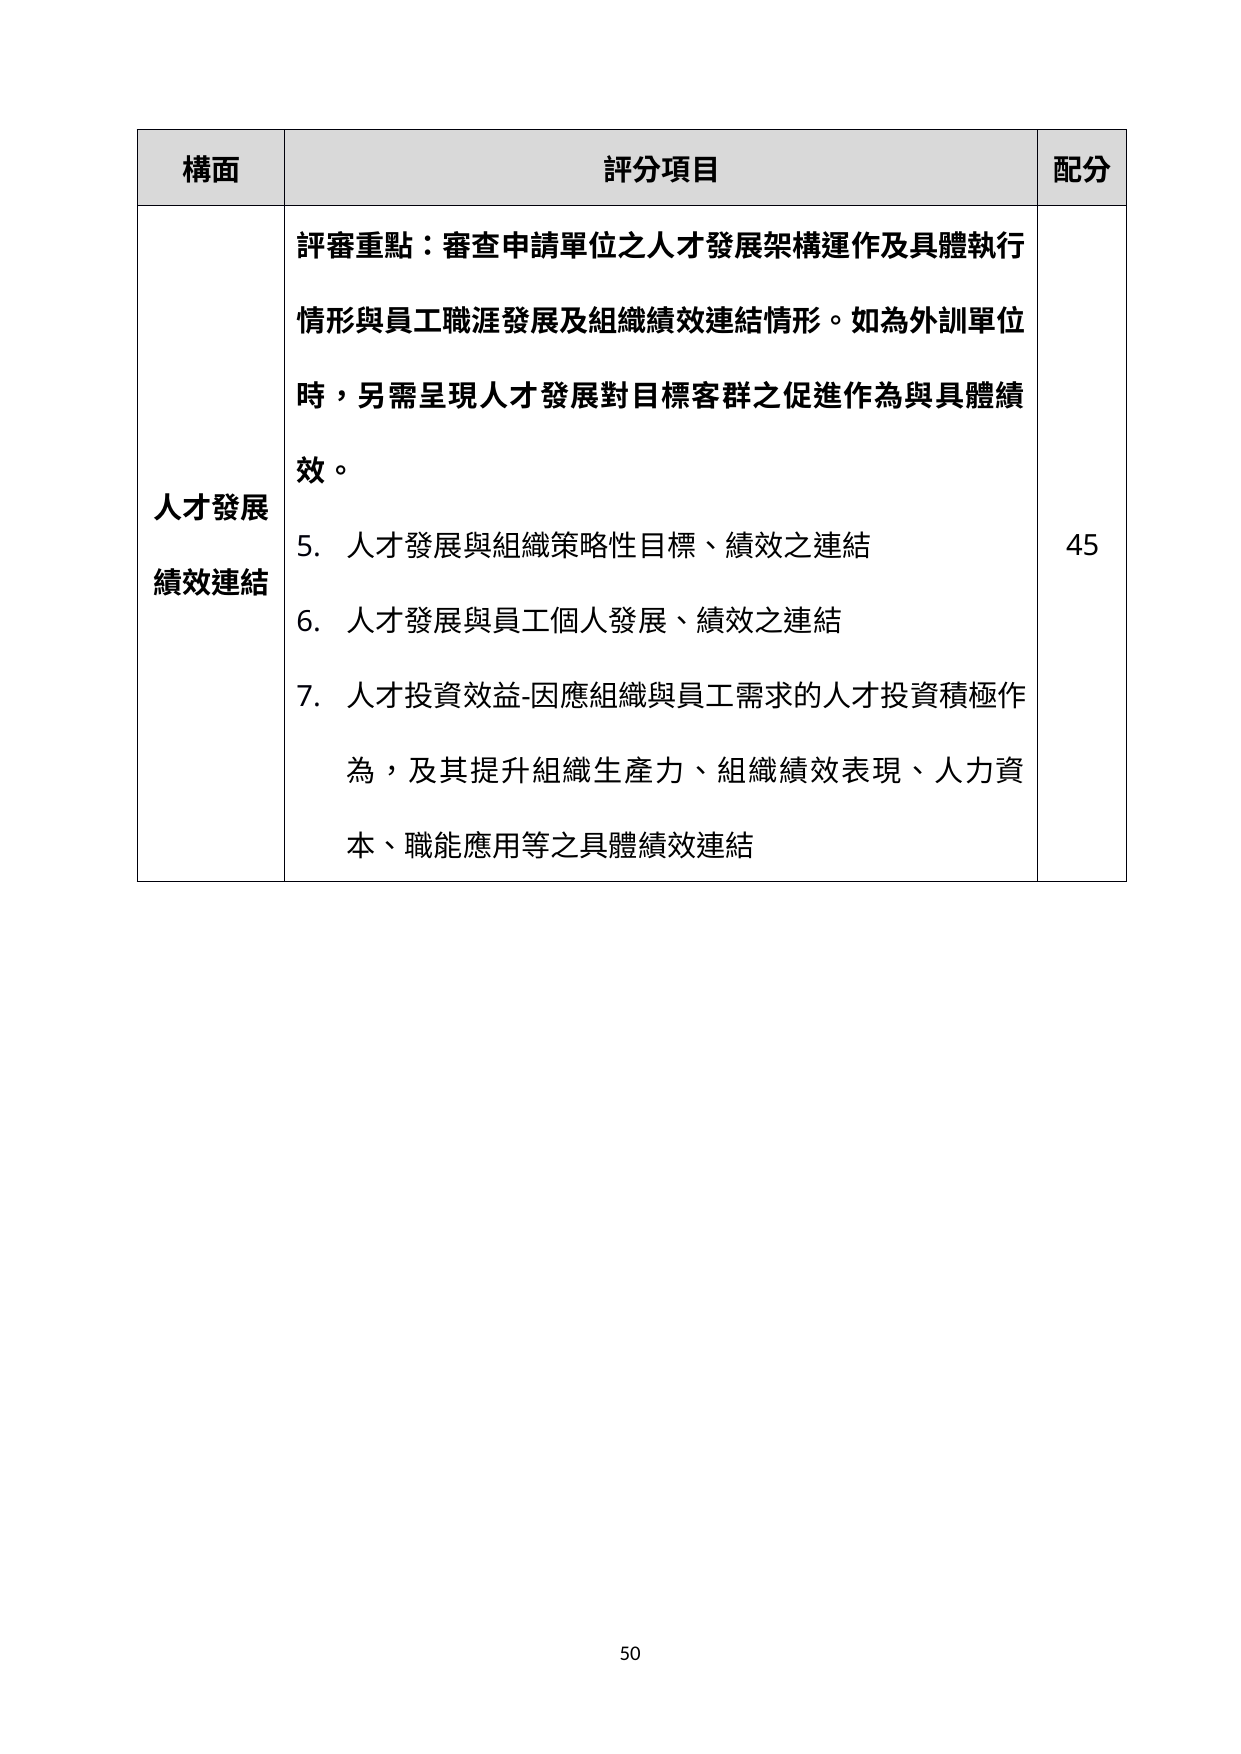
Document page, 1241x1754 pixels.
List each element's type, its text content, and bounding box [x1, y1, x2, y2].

table_header 配分 [1038, 130, 1126, 205]
table_cell 評審重點：審查申請單位之人才發展架構運作及具體執行情形與員工職涯發展及組織績效連結情形。如為外訓單位時，另需呈現人才發展對目標客群之促進作為與具體績效。 人才發展與組織策略性目標、績效之連結 人才發展與員工個人發展、績效之連結 人才投資效益-因應組織與員工需求的人才投資積極作為，及其提升組織生產力、組織績效表現、人力資本、職能應用等之具體績效連結 [285, 206, 1037, 881]
table_header 評分項目 [285, 130, 1037, 205]
table_header 構面 [138, 130, 284, 205]
table_cell 45 [1038, 206, 1126, 881]
table_cell 人才發展績效連結 [138, 206, 284, 881]
